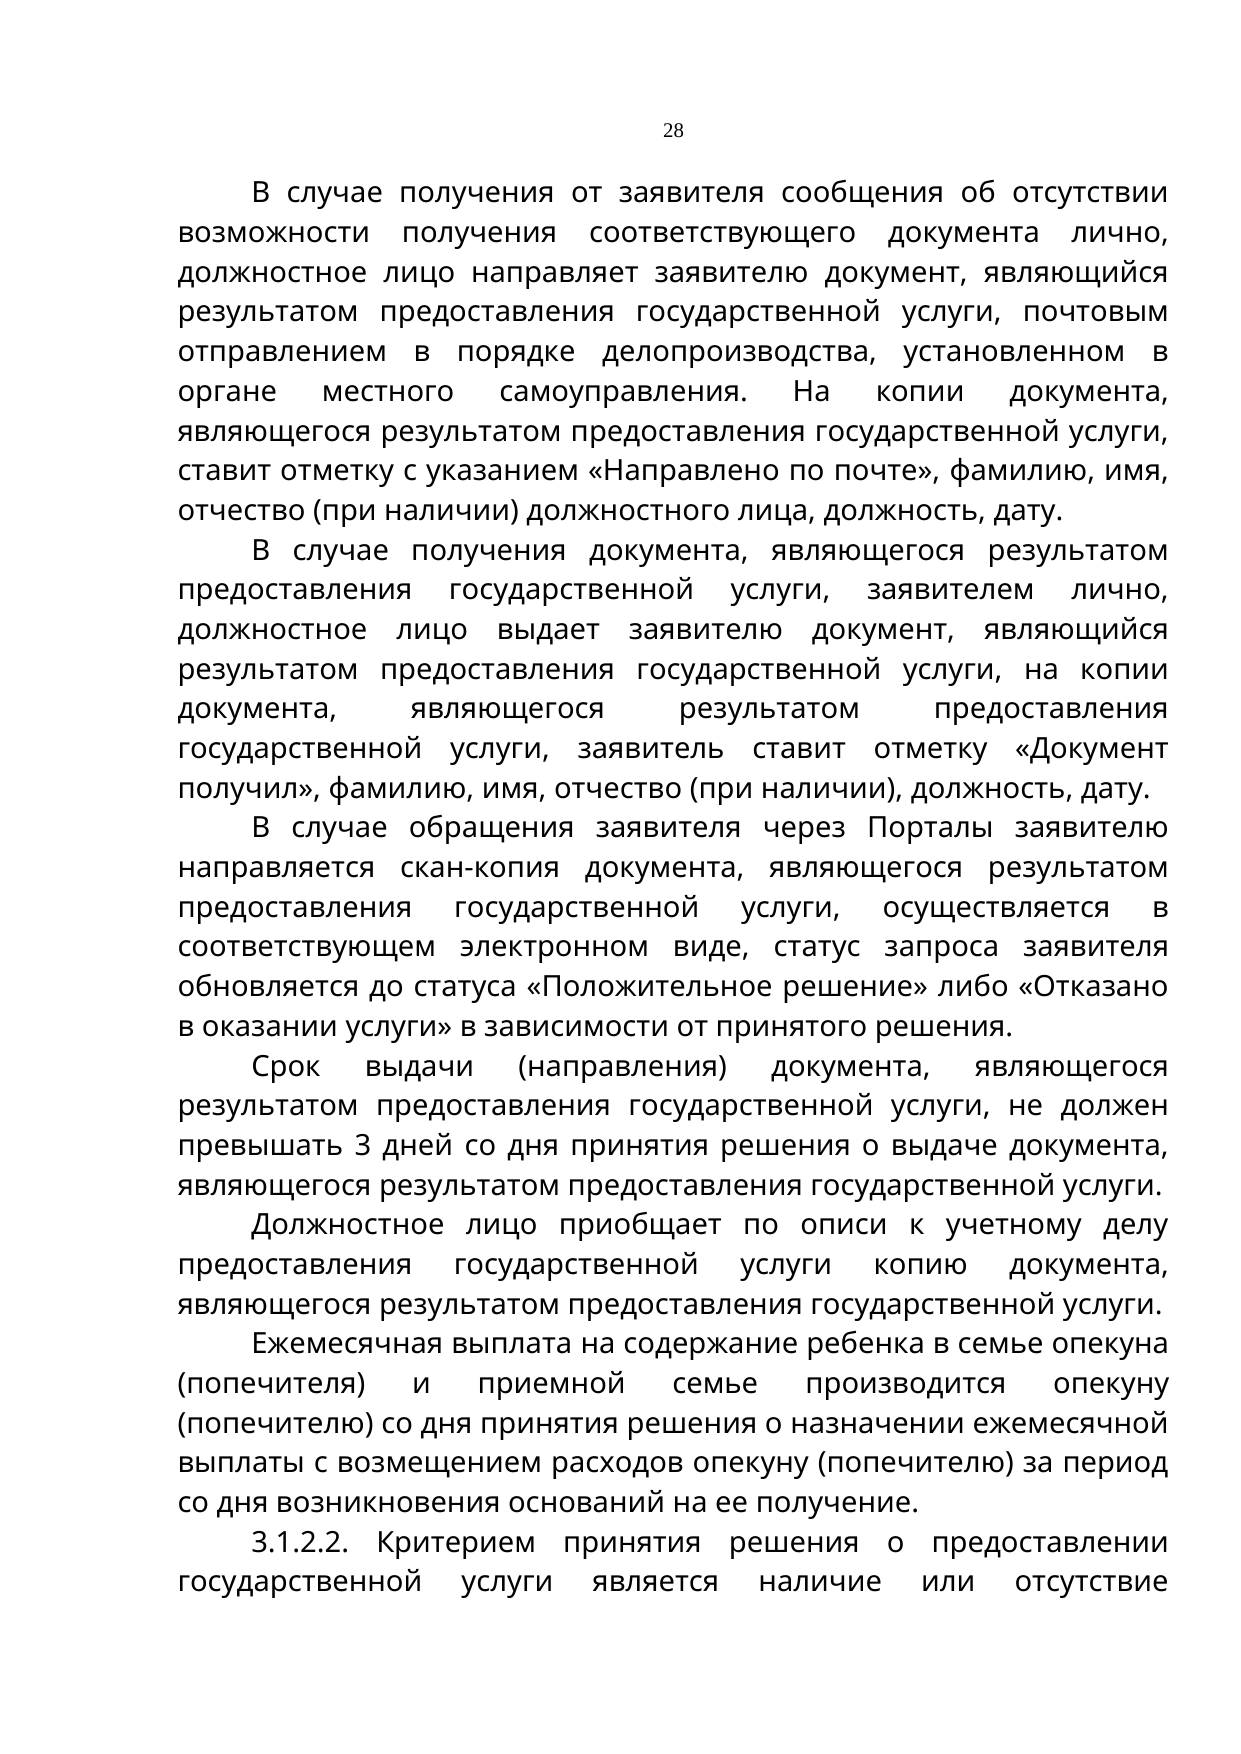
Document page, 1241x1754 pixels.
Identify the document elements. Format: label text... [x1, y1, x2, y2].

text В случае получения от заявителя сообщения об отсутствии возможности получения соответствующего документа лично, должностное лицо направляет заявителю документ, являющийся результатом предоставления государственной услуги, почтовым отправлением в порядке делопроизводства, установленном в органе местного самоуправления. На копии документа, являющегося результатом предоставления государственной услуги, ставит отметку с указанием «Направлено по почте», фамилию, имя, отчество (при наличии) должностного лица, должность, дату. [177, 172, 1169, 529]
text Срок выдачи (направления) документа, являющегося результатом предоставления государственной услуги, не должен превышать 3 дней со дня принятия решения о выдаче документа, являющегося результатом предоставления государственной услуги. [177, 1045, 1169, 1203]
text Должностное лицо приобщает по описи к учетному делу предоставления государственной услуги копию документа, являющегося результатом предоставления государственной услуги. [177, 1203, 1169, 1323]
text 3.1.2.2. Критерием принятия решения о предоставлении государственной услуги является наличие или отсутствие [177, 1521, 1169, 1600]
text В случае обращения заявителя через Порталы заявителю направляется скан-копия документа, являющегося результатом предоставления государственной услуги, осуществляется в соответствующем электронном виде, статус запроса заявителя обновляется до статуса «Положительное решение» либо «Отказано в оказании услуги» в зависимости от принятого решения. [177, 807, 1169, 1045]
text Ежемесячная выплата на содержание ребенка в семье опекуна (попечителя) и приемной семье производится опекуну (попечителю) со дня принятия решения о назначении ежемесячной выплаты с возмещением расходов опекуну (попечителю) за период со дня возникновения оснований на ее получение. [177, 1323, 1169, 1521]
text В случае получения документа, являющегося результатом предоставления государственной услуги, заявителем лично, должностное лицо выдает заявителю документ, являющийся результатом предоставления государственной услуги, на копии документа, являющегося результатом предоставления государственной услуги, заявитель ставит отметку «Документ получил», фамилию, имя, отчество (при наличии), должность, дату. [177, 529, 1169, 807]
